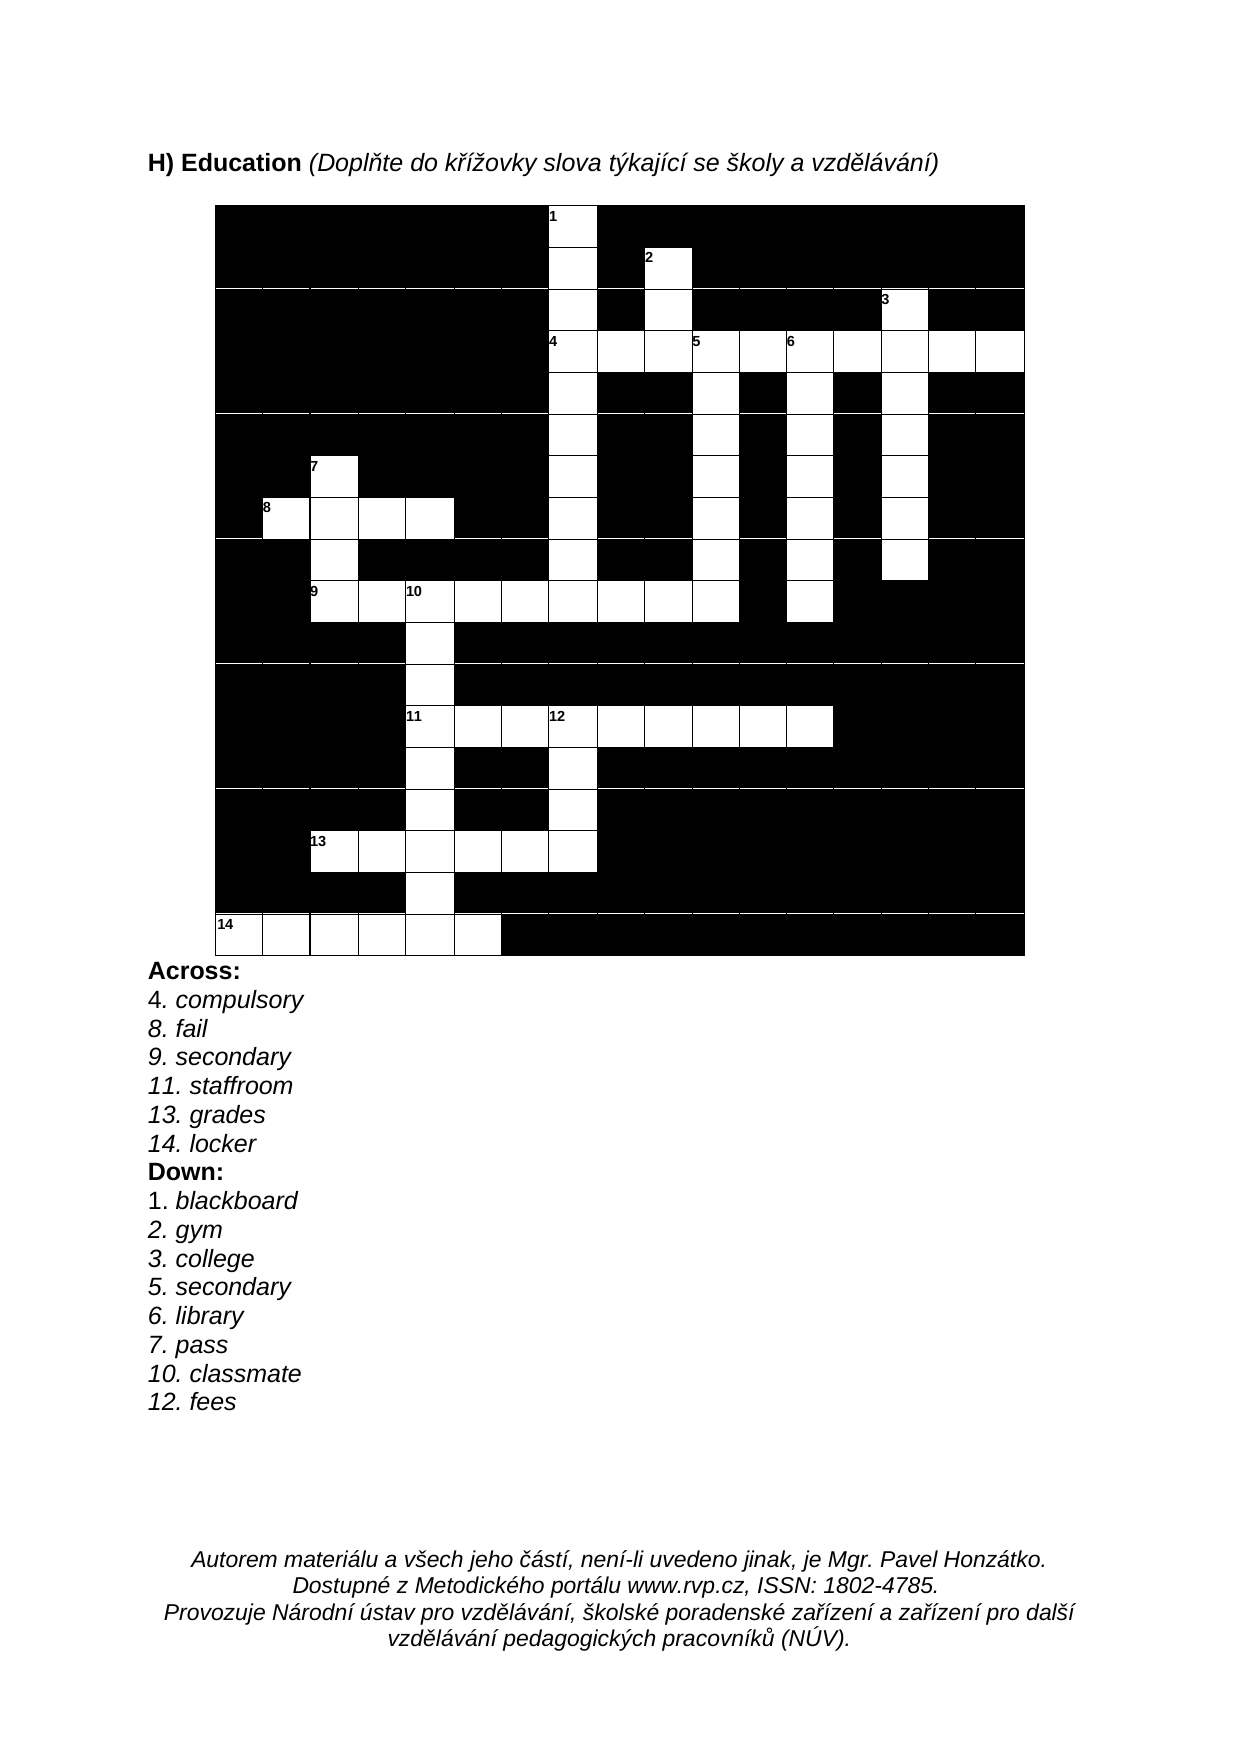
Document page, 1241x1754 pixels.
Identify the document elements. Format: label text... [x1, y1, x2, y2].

table_cell [787, 706, 833, 747]
table_cell [882, 248, 928, 288]
table_cell [976, 873, 1024, 913]
table_cell [693, 290, 739, 330]
table_cell [263, 915, 309, 955]
table_cell [359, 623, 405, 663]
table_cell [359, 581, 405, 622]
table_cell [834, 456, 881, 497]
table_cell [645, 290, 692, 330]
table_cell [549, 623, 597, 663]
table_cell [740, 790, 786, 830]
table_cell [455, 373, 501, 413]
table_cell [598, 831, 644, 872]
table_cell [311, 790, 358, 830]
table_cell [359, 540, 405, 580]
table_cell [311, 623, 358, 663]
table_header [455, 206, 501, 247]
table_header [598, 206, 644, 247]
table_cell [263, 790, 309, 830]
table_cell [787, 748, 833, 788]
text H) Education (Doplňte do křížovky slova týkající se školy a vzdělávání) [148, 148, 1093, 176]
table_cell [406, 873, 454, 913]
table_cell [549, 373, 597, 413]
table_cell [502, 498, 548, 538]
table_cell [311, 290, 358, 330]
text 8. fail [148, 1014, 1093, 1042]
table_cell [549, 831, 597, 872]
table_cell [882, 540, 928, 580]
table_cell [929, 873, 975, 913]
table_cell [882, 748, 928, 788]
table_cell [787, 373, 833, 413]
table_cell [693, 415, 739, 455]
table_cell [455, 456, 501, 497]
table_cell [406, 456, 454, 497]
table_cell [263, 331, 309, 372]
table_header [834, 206, 881, 247]
table_cell [263, 706, 309, 747]
table_cell [502, 706, 548, 747]
table_cell [882, 790, 928, 830]
text Down: [148, 1157, 1093, 1186]
table_cell [693, 456, 739, 497]
table_cell [693, 915, 739, 955]
table_cell [455, 748, 501, 788]
table_cell [645, 706, 692, 747]
table_cell [406, 540, 454, 580]
table_cell [455, 498, 501, 538]
table_cell [882, 456, 928, 497]
table_cell [976, 665, 1024, 705]
table_cell [406, 665, 454, 705]
table_cell [263, 623, 309, 663]
table_cell [549, 873, 597, 913]
table_cell [311, 748, 358, 788]
table_cell [549, 665, 597, 705]
table_header [645, 206, 692, 247]
table_cell [598, 915, 644, 955]
table_cell [216, 665, 262, 705]
table_cell [455, 873, 501, 913]
table_cell [406, 790, 454, 830]
table_cell [502, 748, 548, 788]
table_cell [263, 456, 309, 497]
text 14. locker [148, 1129, 1093, 1157]
table_cell [976, 790, 1024, 830]
table_cell [740, 706, 786, 747]
table_cell [311, 331, 358, 372]
table_cell [598, 290, 644, 330]
table_cell [976, 581, 1024, 622]
table_cell [216, 790, 262, 830]
table_header [263, 206, 309, 247]
table_cell [787, 623, 833, 663]
table_cell [693, 373, 739, 413]
table_cell [929, 706, 975, 747]
table_cell [311, 873, 358, 913]
table_cell [311, 415, 358, 455]
table_cell [311, 498, 358, 538]
table_cell [359, 498, 405, 538]
table_cell [502, 540, 548, 580]
table_cell [263, 248, 309, 288]
table_cell [502, 373, 548, 413]
table_cell [976, 456, 1024, 497]
text 4. compulsory [148, 985, 1093, 1014]
table_cell [693, 248, 739, 288]
table_cell [359, 373, 405, 413]
table_cell [359, 831, 405, 872]
table_cell [787, 873, 833, 913]
table_cell [216, 540, 262, 580]
table_cell [502, 665, 548, 705]
table_cell [787, 248, 833, 288]
table_cell [740, 623, 786, 663]
table_cell [645, 540, 692, 580]
table_cell 12 [549, 706, 597, 747]
table_cell [740, 498, 786, 538]
text 9. secondary [148, 1042, 1093, 1071]
table_cell [359, 915, 405, 955]
table_cell [645, 665, 692, 705]
table_cell [929, 248, 975, 288]
table_cell [311, 665, 358, 705]
table_cell [549, 748, 597, 788]
table_cell [834, 331, 881, 372]
table_cell [834, 623, 881, 663]
table_header [216, 206, 262, 247]
table_cell [359, 706, 405, 747]
table_cell [598, 665, 644, 705]
table_cell [834, 415, 881, 455]
table_cell [787, 456, 833, 497]
table_cell [549, 581, 597, 622]
table_cell [882, 623, 928, 663]
table_cell 8 [263, 498, 309, 538]
table_cell 11 [406, 706, 454, 747]
table_cell [834, 706, 881, 747]
text 3. college [148, 1244, 1093, 1272]
table_cell [882, 873, 928, 913]
table_cell [929, 831, 975, 872]
table_cell [693, 748, 739, 788]
text 12. fees [148, 1387, 1093, 1416]
table_cell [359, 290, 405, 330]
table_cell [882, 706, 928, 747]
table_cell [598, 873, 644, 913]
table_cell [455, 831, 501, 872]
table_cell [406, 831, 454, 872]
table_cell [882, 665, 928, 705]
table_cell [882, 415, 928, 455]
table_cell [976, 373, 1024, 413]
table_cell [976, 248, 1024, 288]
table_cell [455, 623, 501, 663]
table_cell [216, 623, 262, 663]
table_cell [216, 373, 262, 413]
table_cell [929, 623, 975, 663]
table_cell [645, 873, 692, 913]
table_cell [645, 915, 692, 955]
table_cell [311, 373, 358, 413]
table_cell [406, 248, 454, 288]
table_cell [834, 373, 881, 413]
table_cell [549, 248, 597, 288]
table_cell [502, 248, 548, 288]
table_cell [359, 331, 405, 372]
table_cell [834, 665, 881, 705]
table_cell [263, 540, 309, 580]
table_cell [502, 331, 548, 372]
table_cell [645, 415, 692, 455]
table_cell [406, 290, 454, 330]
table_cell [834, 873, 881, 913]
table_cell [216, 498, 262, 538]
table_cell [263, 290, 309, 330]
table_cell [834, 581, 881, 622]
table_cell 6 [787, 331, 833, 372]
table_cell [929, 915, 975, 955]
table_cell [976, 331, 1024, 372]
table_cell [359, 665, 405, 705]
table_cell [598, 581, 644, 622]
table_cell [787, 665, 833, 705]
table_cell [645, 748, 692, 788]
table_cell [406, 623, 454, 663]
table_cell [455, 665, 501, 705]
table_cell [693, 665, 739, 705]
table_cell [455, 581, 501, 622]
table_cell [834, 790, 881, 830]
table_cell [311, 248, 358, 288]
table_cell [645, 581, 692, 622]
table_cell [598, 623, 644, 663]
table_cell [929, 665, 975, 705]
text Across: [148, 956, 1093, 985]
table_cell [929, 581, 975, 622]
table_cell [406, 373, 454, 413]
table_cell [216, 831, 262, 872]
table_cell [216, 248, 262, 288]
table_cell [598, 748, 644, 788]
table_cell [598, 540, 644, 580]
table_cell [740, 831, 786, 872]
table_cell [598, 706, 644, 747]
table_cell [882, 831, 928, 872]
table_cell [645, 373, 692, 413]
table_cell [263, 581, 309, 622]
table_cell [929, 373, 975, 413]
table_cell 3 [882, 290, 928, 330]
table_cell [359, 248, 405, 288]
table_cell [787, 915, 833, 955]
table_cell [693, 790, 739, 830]
table_cell [455, 706, 501, 747]
table_header [502, 206, 548, 247]
table_cell 14 [216, 915, 262, 955]
table_header 1 [549, 206, 597, 247]
table_cell [645, 623, 692, 663]
table_cell [502, 456, 548, 497]
table_cell [929, 748, 975, 788]
table_cell [645, 331, 692, 372]
table_cell [834, 290, 881, 330]
table_cell [645, 456, 692, 497]
table_cell [929, 331, 975, 372]
table_cell [740, 873, 786, 913]
table_header [787, 206, 833, 247]
table_cell [929, 415, 975, 455]
table_cell [740, 540, 786, 580]
text 6. library [148, 1301, 1093, 1330]
table_cell [406, 748, 454, 788]
table_cell [740, 373, 786, 413]
table_header [882, 206, 928, 247]
table_cell [216, 706, 262, 747]
table_cell [263, 665, 309, 705]
table_header [929, 206, 975, 247]
table_cell [834, 248, 881, 288]
table_cell [882, 498, 928, 538]
table_cell [359, 873, 405, 913]
table_cell [740, 331, 786, 372]
table_cell [834, 831, 881, 872]
table_cell [882, 915, 928, 955]
table_cell 13 [311, 831, 358, 872]
table_cell [929, 540, 975, 580]
table_cell [455, 540, 501, 580]
table_header [406, 206, 454, 247]
table_cell [502, 915, 548, 955]
table_cell [976, 498, 1024, 538]
table_cell [598, 248, 644, 288]
table_cell [976, 831, 1024, 872]
text 11. staffroom [148, 1071, 1093, 1100]
table_cell [976, 415, 1024, 455]
table_cell [693, 540, 739, 580]
table_cell [787, 540, 833, 580]
table_cell [455, 290, 501, 330]
table_cell [645, 790, 692, 830]
table_cell [549, 790, 597, 830]
table_cell [598, 498, 644, 538]
table_cell [598, 373, 644, 413]
table_cell [455, 790, 501, 830]
table_header [311, 206, 358, 247]
table_cell [216, 873, 262, 913]
table_header [359, 206, 405, 247]
table_cell [455, 915, 501, 955]
table_cell 9 [311, 581, 358, 622]
text 13. grades [148, 1100, 1093, 1129]
table_cell [263, 373, 309, 413]
table_cell [502, 831, 548, 872]
table_cell [976, 623, 1024, 663]
table_cell [787, 290, 833, 330]
table_cell [359, 790, 405, 830]
table_cell [740, 290, 786, 330]
table_cell [406, 415, 454, 455]
table_cell [929, 790, 975, 830]
table_cell [263, 873, 309, 913]
table_cell [929, 290, 975, 330]
text 7. pass [148, 1330, 1093, 1359]
table_cell [311, 915, 358, 955]
table_cell [263, 415, 309, 455]
table_cell [455, 331, 501, 372]
table_cell [976, 748, 1024, 788]
table_cell [549, 456, 597, 497]
table_cell [216, 748, 262, 788]
table_cell [455, 415, 501, 455]
table_cell [502, 623, 548, 663]
table_cell [976, 290, 1024, 330]
text 5. secondary [148, 1272, 1093, 1301]
table_cell [406, 915, 454, 955]
table_cell [502, 290, 548, 330]
table_cell [787, 498, 833, 538]
table_cell [693, 581, 739, 622]
table_cell [693, 831, 739, 872]
table_cell [976, 706, 1024, 747]
table_cell [929, 456, 975, 497]
text 10. classmate [148, 1359, 1093, 1387]
table_cell [834, 748, 881, 788]
table_header [693, 206, 739, 247]
table_cell [882, 373, 928, 413]
table_cell [549, 540, 597, 580]
table_cell [549, 498, 597, 538]
text 2. gym [148, 1215, 1093, 1244]
table_cell [406, 498, 454, 538]
table_cell [598, 790, 644, 830]
table_cell [263, 831, 309, 872]
table_cell [787, 790, 833, 830]
table_cell [787, 581, 833, 622]
table_cell [549, 415, 597, 455]
table_cell [882, 331, 928, 372]
table_cell [834, 915, 881, 955]
table_cell [263, 748, 309, 788]
table_cell [216, 581, 262, 622]
table_cell [359, 415, 405, 455]
table_cell [502, 581, 548, 622]
table_cell [502, 873, 548, 913]
table_cell 10 [406, 581, 454, 622]
table_cell [976, 540, 1024, 580]
table_cell [740, 415, 786, 455]
table_cell [693, 873, 739, 913]
table_cell [834, 498, 881, 538]
table_cell 2 [645, 248, 692, 288]
table_cell [216, 290, 262, 330]
table_cell 4 [549, 331, 597, 372]
table_cell [216, 456, 262, 497]
table_cell [502, 415, 548, 455]
table_cell [645, 498, 692, 538]
table_cell [549, 915, 597, 955]
table_cell [598, 331, 644, 372]
table_cell [740, 581, 786, 622]
table_cell [740, 665, 786, 705]
table_cell [740, 915, 786, 955]
table_cell [598, 415, 644, 455]
table_cell [645, 831, 692, 872]
table_cell [598, 456, 644, 497]
table_cell 7 [311, 456, 358, 497]
table_cell [359, 748, 405, 788]
table_cell [693, 706, 739, 747]
table_cell [502, 790, 548, 830]
table_cell [882, 581, 928, 622]
table_cell [834, 540, 881, 580]
table_cell [311, 540, 358, 580]
table_cell [740, 248, 786, 288]
table_cell [455, 248, 501, 288]
table_cell [311, 706, 358, 747]
table_cell [216, 331, 262, 372]
table_cell [740, 748, 786, 788]
table_cell [787, 831, 833, 872]
text 1. blackboard [148, 1186, 1093, 1215]
table_header [740, 206, 786, 247]
table_cell [976, 915, 1024, 955]
table_cell [929, 498, 975, 538]
table_cell [549, 290, 597, 330]
table_cell [359, 456, 405, 497]
table_cell 5 [693, 331, 739, 372]
table_cell [787, 415, 833, 455]
table_cell [693, 623, 739, 663]
table_cell [740, 456, 786, 497]
table_cell [216, 415, 262, 455]
table_cell [406, 331, 454, 372]
table_cell [693, 498, 739, 538]
table_header [976, 206, 1024, 247]
